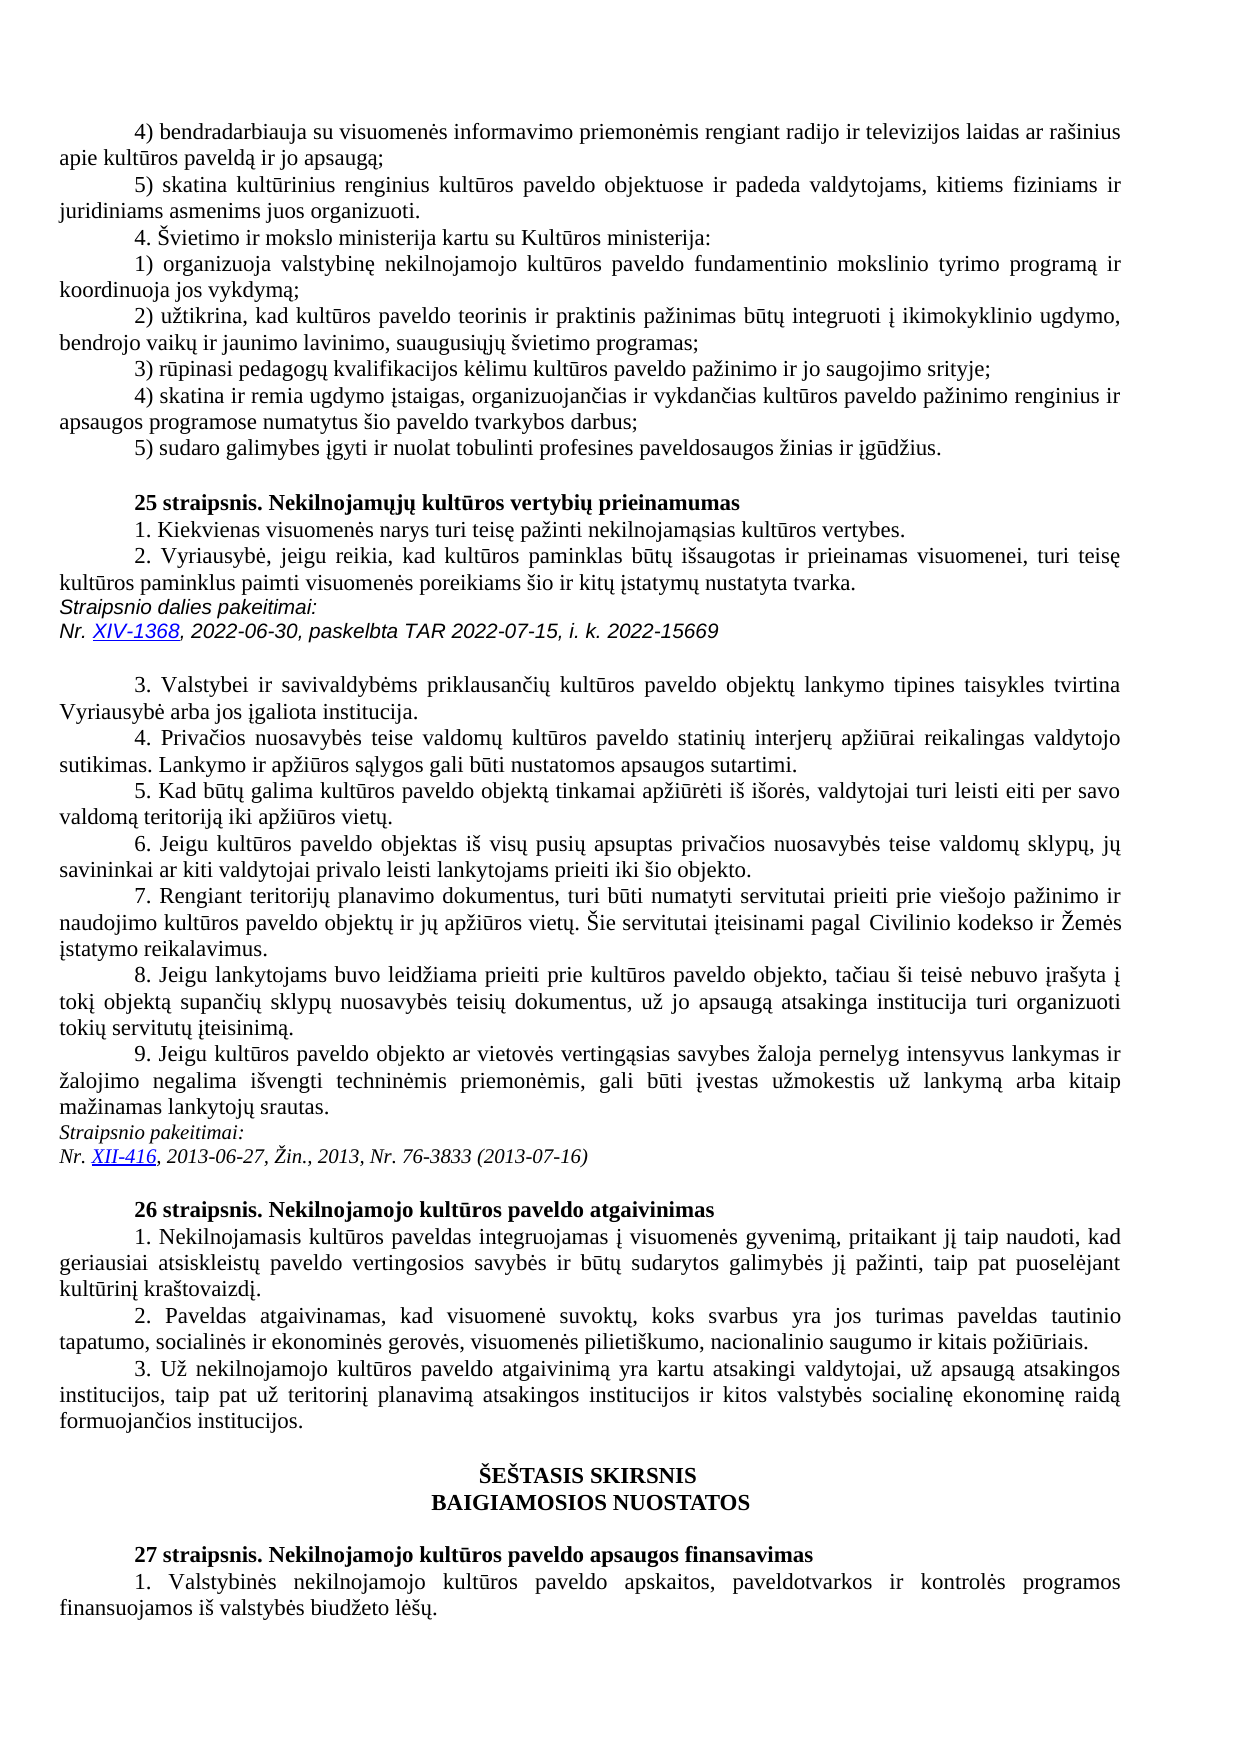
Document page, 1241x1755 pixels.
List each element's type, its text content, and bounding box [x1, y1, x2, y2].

text 1. Nekilnojamasis kultūros paveldas integruojamas į visuomenės gyvenimą, pritaikant jį taip naudoti, kad geriausiai atsiskleistų paveldo vertingosios savybės ir būtų sudarytos galimybės jį pažinti, taip pat puoselėjant kultūrinį kraštovaizdį. [59, 1223, 1122, 1302]
text 8. Jeigu lankytojams buvo leidžiama prieiti prie kultūros paveldo objekto, tačiau ši teisė nebuvo įrašyta į tokį objektą supančių sklypų nuosavybės teisių dokumentus, už jo apsaugą atsakinga institucija turi organizuoti tokių servitutų įteisinimą. [59, 961, 1122, 1041]
text 1. Kiekvienas visuomenės narys turi teisę pažinti nekilnojamąsias kultūros vertybes. [59, 516, 1122, 542]
text Nr. XII-416, 2013-06-27, Žin., 2013, Nr. 76-3833 (2013-07-16) [59, 1144, 1122, 1168]
text 1. Valstybinės nekilnojamojo kultūros paveldo apskaitos, paveldotvarkos ir kontrolės programos finansuojamos iš valstybės biudžeto lėšų. [59, 1568, 1122, 1621]
subtitle 27 straipsnis. Nekilnojamojo kultūros paveldo apsaugos finansavimas [59, 1541, 1122, 1568]
text 2) užtikrina, kad kultūros paveldo teorinis ir praktinis pažinimas būtų integruoti į ikimokyklinio ugdymo, bendrojo vaikų ir jaunimo lavinimo, suaugusiųjų švietimo programas; [59, 303, 1122, 355]
text 4. Švietimo ir mokslo ministerija kartu su Kultūros ministerija: [59, 223, 1122, 250]
text Straipsnio pakeitimai: [59, 1119, 1122, 1144]
text 6. Jeigu kultūros paveldo objektas iš visų pusių apsuptas privačios nuosavybės teise valdomų sklypų, jų savininkai ar kiti valdytojai privalo leisti lankytojams prieiti iki šio objekto. [59, 830, 1122, 882]
text 4) skatina ir remia ugdymo įstaigas, organizuojančias ir vykdančias kultūros paveldo pažinimo renginius ir apsaugos programose numatytus šio paveldo tvarkybos darbus; [59, 382, 1122, 434]
text 3) rūpinasi pedagogų kvalifikacijos kėlimu kultūros paveldo pažinimo ir jo saugojimo srityje; [59, 355, 1122, 382]
text Nr. XIV-1368, 2022-06-30, paskelbta TAR 2022-07-15, i. k. 2022-15669 [59, 619, 1122, 643]
text 1) organizuoja valstybinę nekilnojamojo kultūros paveldo fundamentinio mokslinio tyrimo programą ir koordinuoja jos vykdymą; [59, 250, 1122, 303]
text 3. Už nekilnojamojo kultūros paveldo atgaivinimą yra kartu atsakingi valdytojai, už apsaugą atsakingos institucijos, taip pat už teritorinį planavimą atsakingos institucijos ir kitos valstybės socialinę ekonominę raidą formuojančios institucijos. [59, 1354, 1122, 1434]
text BAIGIAMOSIOS NUOSTATOS [59, 1489, 1122, 1515]
text 5) sudaro galimybes įgyti ir nuolat tobulinti profesines paveldosaugos žinias ir įgūdžius. [59, 434, 1122, 461]
text 7. Rengiant teritorijų planavimo dokumentus, turi būti numatyti servitutai prieiti prie viešojo pažinimo ir naudojimo kultūros paveldo objektų ir jų apžiūros vietų. Šie servitutai įteisinami pagal Civilinio kodekso ir Žemės įstatymo reikalavimus. [59, 882, 1122, 961]
subtitle 25 straipsnis. Nekilnojamųjų kultūros vertybių prieinamumas [59, 489, 1122, 516]
text 5) skatina kultūrinius renginius kultūros paveldo objektuose ir padeda valdytojams, kitiems fiziniams ir juridiniams asmenims juos organizuoti. [59, 171, 1122, 223]
text 2. Paveldas atgaivinamas, kad visuomenė suvoktų, koks svarbus yra jos turimas paveldas tautinio tapatumo, socialinės ir ekonominės gerovės, visuomenės pilietiškumo, nacionalinio saugumo ir kitais požiūriais. [59, 1302, 1122, 1354]
subtitle 26 straipsnis. Nekilnojamojo kultūros paveldo atgaivinimas [59, 1196, 1122, 1223]
text 4. Privačios nuosavybės teise valdomų kultūros paveldo statinių interjerų apžiūrai reikalingas valdytojo sutikimas. Lankymo ir apžiūros sąlygos gali būti nustatomos apsaugos sutartimi. [59, 724, 1122, 777]
text ŠEŠTASIS SKIRSNIS [59, 1462, 1122, 1489]
text 3. Valstybei ir savivaldybėms priklausančių kultūros paveldo objektų lankymo tipines taisykles tvirtina Vyriausybė arba jos įgaliota institucija. [59, 672, 1122, 724]
text 4) bendradarbiauja su visuomenės informavimo priemonėmis rengiant radijo ir televizijos laidas ar rašinius apie kultūros paveldą ir jo apsaugą; [59, 118, 1122, 171]
text 9. Jeigu kultūros paveldo objekto ar vietovės vertingąsias savybes žaloja pernelyg intensyvus lankymas ir žalojimo negalima išvengti techninėmis priemonėmis, gali būti įvestas užmokestis už lankymą arba kitaip mažinamas lankytojų srautas. [59, 1041, 1122, 1119]
text Straipsnio dalies pakeitimai: [59, 595, 1122, 619]
text 2. Vyriausybė, jeigu reikia, kad kultūros paminklas būtų išsaugotas ir prieinamas visuomenei, turi teisę kultūros paminklus paimti visuomenės poreikiams šio ir kitų įstatymų nustatyta tvarka. [59, 542, 1122, 595]
text 5. Kad būtų galima kultūros paveldo objektą tinkamai apžiūrėti iš išorės, valdytojai turi leisti eiti per savo valdomą teritoriją iki apžiūros vietų. [59, 777, 1122, 830]
